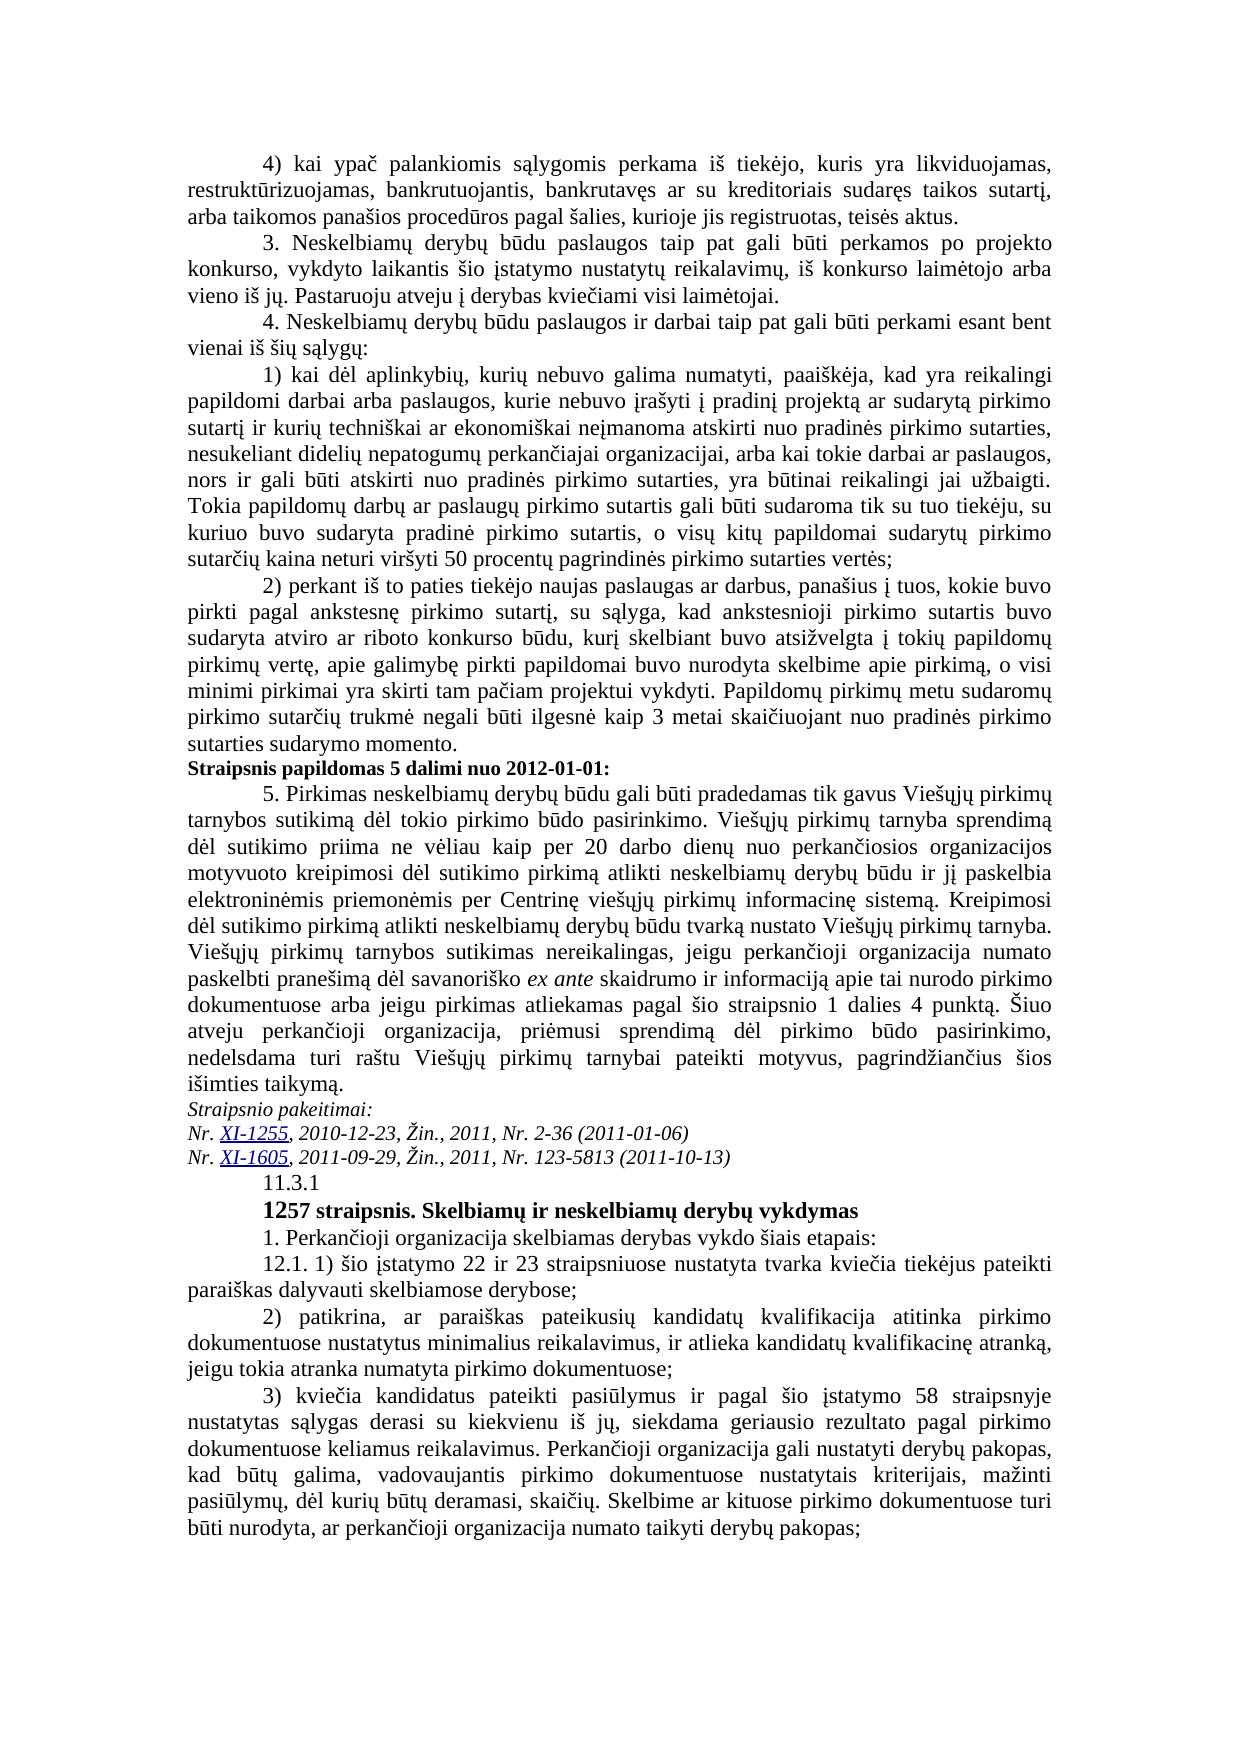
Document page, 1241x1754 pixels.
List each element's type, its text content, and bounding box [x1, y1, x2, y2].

subtitle 57 straipsnis. Skelbiamų ir neskelbiamų derybų vykdymas [187, 1195, 1053, 1224]
text Straipsnis papildomas 5 dalimi nuo 2012-01-01: [187, 756, 1053, 780]
text 1. Perkančioji organizacija skelbiamas derybas vykdo šiais etapais: [187, 1224, 1053, 1250]
text 3) kviečia kandidatus pateikti pasiūlymus ir pagal šio įstatymo 58 straipsnyje nustatytas sąlygas derasi su kiekvienu iš jų, siekdama geriausio rezultato pagal pirkimo dokumentuose keliamus reikalavimus. Perkančioji organizacija gali nustatyti derybų pakopas, kad būtų galima, vadovaujantis pirkimo dokumentuose nustatytais kriterijais, mažinti pasiūlymų, dėl kurių būtų deramasi, skaičių. Skelbime ar kituose pirkimo dokumentuose turi būti nurodyta, ar perkančioji organizacija numato taikyti derybų pakopas; [187, 1382, 1053, 1540]
subtitle 1) šio įstatymo 22 ir 23 straipsniuose nustatyta tvarka kviečia tiekėjus pateikti paraiškas dalyvauti skelbiamose derybose; [187, 1250, 1053, 1303]
text Nr. XI-1605, 2011-09-29, Žin., 2011, Nr. 123-5813 (2011-10-13) [187, 1144, 1053, 1169]
text 5. Pirkimas neskelbiamų derybų būdu gali būti pradedamas tik gavus Viešųjų pirkimų tarnybos sutikimą dėl tokio pirkimo būdo pasirinkimo. Viešųjų pirkimų tarnyba sprendimą dėl sutikimo priima ne vėliau kaip per 20 darbo dienų nuo perkančiosios organizacijos motyvuoto kreipimosi dėl sutikimo pirkimą atlikti neskelbiamų derybų būdu ir jį paskelbia elektroninėmis priemonėmis per Centrinę viešųjų pirkimų informacinę sistemą. Kreipimosi dėl sutikimo pirkimą atlikti neskelbiamų derybų būdu tvarką nustato Viešųjų pirkimų tarnyba. Viešųjų pirkimų tarnybos sutikimas nereikalingas, jeigu perkančioji organizacija numato paskelbti pranešimą dėl savanoriško ex ante skaidrumo ir informaciją apie tai nurodo pirkimo dokumentuose arba jeigu pirkimas atliekamas pagal šio straipsnio 1 dalies 4 punktą. Šiuo atveju perkančioji organizacija, priėmusi sprendimą dėl pirkimo būdo pasirinkimo, nedelsdama turi raštu Viešųjų pirkimų tarnybai pateikti motyvus, pagrindžiančius šios išimties taikymą. [187, 780, 1053, 1096]
text 2) patikrina, ar paraiškas pateikusių kandidatų kvalifikacija atitinka pirkimo dokumentuose nustatytus minimalius reikalavimus, ir atlieka kandidatų kvalifikacinę atranką, jeigu tokia atranka numatyta pirkimo dokumentuose; [187, 1303, 1053, 1382]
text Nr. XI-1255, 2010-12-23, Žin., 2011, Nr. 2-36 (2011-01-06) [187, 1121, 1053, 1144]
text 4) kai ypač palankiomis sąlygomis perkama iš tiekėjo, kuris yra likviduojamas, restruktūrizuojamas, bankrutuojantis, bankrutavęs ar su kreditoriais sudaręs taikos sutartį, arba taikomos panašios procedūros pagal šalies, kurioje jis registruotas, teisės aktus. [187, 150, 1053, 229]
text 2) perkant iš to paties tiekėjo naujas paslaugas ar darbus, panašius į tuos, kokie buvo pirkti pagal ankstesnę pirkimo sutartį, su sąlyga, kad ankstesnioji pirkimo sutartis buvo sudaryta atviro ar riboto konkurso būdu, kurį skelbiant buvo atsižvelgta į tokių papildomų pirkimų vertę, apie galimybę pirkti papildomai buvo nurodyta skelbime apie pirkimą, o visi minimi pirkimai yra skirti tam pačiam projektui vykdyti. Papildomų pirkimų metu sudaromų pirkimo sutarčių trukmė negali būti ilgesnė kaip 3 metai skaičiuojant nuo pradinės pirkimo sutarties sudarymo momento. [187, 572, 1053, 756]
text 1) kai dėl aplinkybių, kurių nebuvo galima numatyti, paaiškėja, kad yra reikalingi papildomi darbai arba paslaugos, kurie nebuvo įrašyti į pradinį projektą ar sudarytą pirkimo sutartį ir kurių techniškai ar ekonomiškai neįmanoma atskirti nuo pradinės pirkimo sutarties, nesukeliant didelių nepatogumų perkančiajai organizacijai, arba kai tokie darbai ar paslaugos, nors ir gali būti atskirti nuo pradinės pirkimo sutarties, yra būtinai reikalingi jai užbaigti. Tokia papildomų darbų ar paslaugų pirkimo sutartis gali būti sudaroma tik su tuo tiekėju, su kuriuo buvo sudaryta pradinė pirkimo sutartis, o visų kitų papildomai sudarytų pirkimo sutarčių kaina neturi viršyti 50 procentų pagrindinės pirkimo sutarties vertės; [187, 361, 1053, 572]
text 3. Neskelbiamų derybų būdu paslaugos taip pat gali būti perkamos po projekto konkurso, vykdyto laikantis šio įstatymo nustatytų reikalavimų, iš konkurso laimėtojo arba vieno iš jų. Pastaruoju atveju į derybas kviečiami visi laimėtojai. [187, 229, 1053, 308]
text 4. Neskelbiamų derybų būdu paslaugos ir darbai taip pat gali būti perkami esant bent vienai iš šių sąlygų: [187, 308, 1053, 361]
text Straipsnio pakeitimai: [187, 1096, 1053, 1121]
